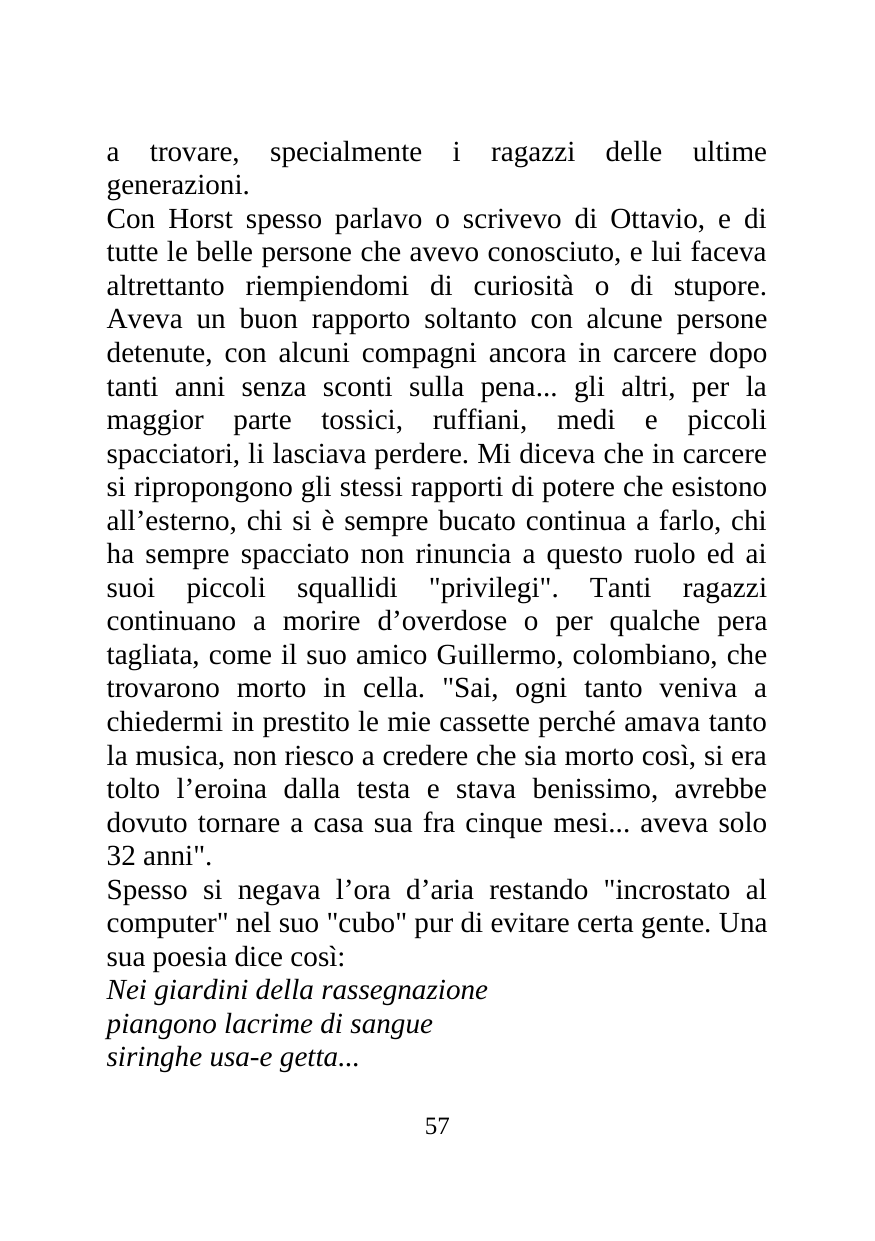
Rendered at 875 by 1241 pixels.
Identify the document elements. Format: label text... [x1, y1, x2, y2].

text a trovare, specialmente i ragazzi delle ultime generazioni. [106, 134, 768, 201]
text Spesso si negava l’ora d’aria restando "incrostato al computer" nel suo "cubo" pur di evitare certa gente. Una sua poesia dice così: [106, 872, 768, 972]
text Con Horst spesso parlavo o scrivevo di Ottavio, e di tutte le belle persone che avevo conosciuto, e lui faceva altrettanto riempiendomi di curiosità o di stupore. Aveva un buon rapporto soltanto con alcune persone detenute, con alcuni compagni ancora in carcere dopo tanti anni senza sconti sulla pena... gli altri, per la maggior parte tossici, ruffiani, medi e piccoli spacciatori, li lasciava perdere. Mi diceva che in carcere si ripropongono gli stessi rapporti di potere che esistono all’esterno, chi si è sempre bucato continua a farlo, chi ha sempre spacciato non rinuncia a questo ruolo ed ai suoi piccoli squallidi "privilegi". Tanti ragazzi continuano a morire d’overdose o per qualche pera tagliata, come il suo amico Guillermo, colombiano, che trovarono morto in cella. "Sai, ogni tanto veniva a chiedermi in prestito le mie cassette perché amava tanto la musica, non riesco a credere che sia morto così, si era tolto l’eroina dalla testa e stava benissimo, avrebbe dovuto tornare a casa sua fra cinque mesi... aveva solo 32 anni". [106, 201, 768, 872]
text piangono lacrime di sangue [106, 1006, 768, 1039]
text siringhe usa-e getta... [106, 1039, 768, 1073]
text Nei giardini della rassegnazione [106, 972, 768, 1006]
